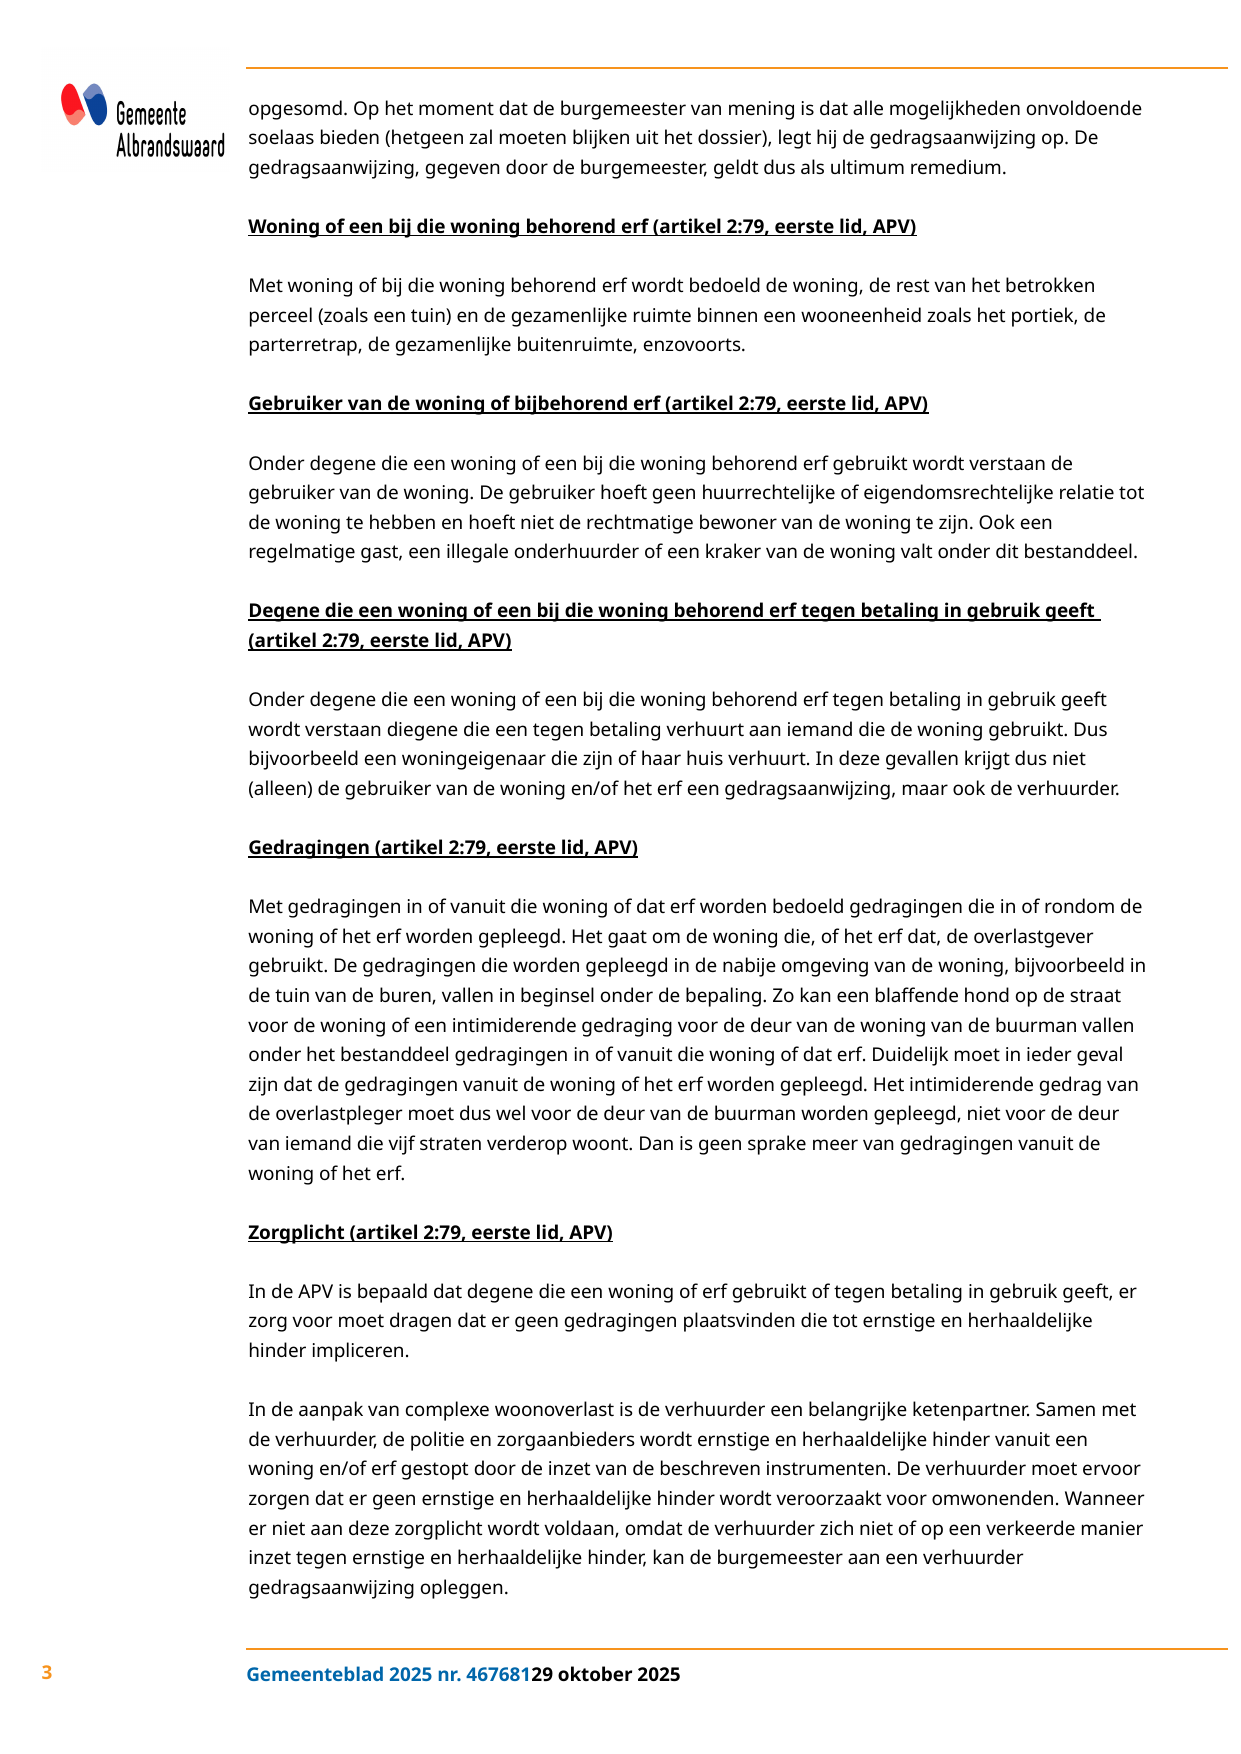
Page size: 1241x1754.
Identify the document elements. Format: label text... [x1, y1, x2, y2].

text Met woning of bij die woning behorend erf wordt bedoeld de woning, de rest van het betrokken perceel (zoals een tuin) en de gezamenlijke ruimte binnen een wooneenheid zoals het portiek, de parterretrap, de gezamenlijke buitenruimte, enzovoorts. [248, 272, 1152, 357]
text Met gedragingen in of vanuit die woning of dat erf worden bedoeld gedragingen die in of rondom de woning of het erf worden gepleegd. Het gaat om de woning die, of het erf dat, de overlastgever gebruikt. De gedragingen die worden gepleegd in de nabije omgeving van de woning, bijvoorbeeld in de tuin van de buren, vallen in beginsel onder de bepaling. Zo kan een blaffende hond op de straat voor de woning of een intimiderende gedraging voor de deur van de woning van de buurman vallen onder het bestanddeel gedragingen in of vanuit die woning of dat erf. Duidelijk moet in ieder geval zijn dat de gedragingen vanuit de woning of het erf worden gepleegd. Het intimiderende gedrag van de overlastpleger moet dus wel voor de deur van de buurman worden gepleegd, niet voor de deur van iemand die vijf straten verderop woont. Dan is geen sprake meer van gedragingen vanuit de woning of het erf. [248, 893, 1152, 1186]
text opgesomd. Op het moment dat de burgemeester van mening is dat alle mogelijkheden onvoldoende soelaas bieden (hetgeen zal moeten blijken uit het dossier), legt hij de gedragsaanwijzing op. De gedragsaanwijzing, gegeven door de burgemeester, geldt dus als ultimum remedium. [248, 95, 1152, 180]
text Gedragingen (artikel 2:79, eerste lid, APV) [248, 834, 1152, 860]
text In de aanpak van complexe woonoverlast is de verhuurder een belangrijke ketenpartner. Samen met de verhuurder, de politie en zorgaanbieders wordt ernstige en herhaaldelijke hinder vanuit een woning en/of erf gestopt door de inzet van de beschreven instrumenten. De verhuurder moet ervoor zorgen dat er geen ernstige en herhaaldelijke hinder wordt veroorzaakt voor omwonenden. Wanneer er niet aan deze zorgplicht wordt voldaan, omdat de verhuurder zich niet of op een verkeerde manier inzet tegen ernstige en herhaaldelijke hinder, kan de burgemeester aan een verhuurder gedragsaanwijzing opleggen. [248, 1396, 1152, 1600]
text Woning of een bij die woning behorend erf (artikel 2:79, eerste lid, APV) [248, 213, 1152, 239]
text Onder degene die een woning of een bij die woning behorend erf gebruikt wordt verstaan de gebruiker van de woning. De gebruiker hoeft geen huurrechtelijke of eigendomsrechtelijke relatie tot de woning te hebben en hoeft niet de rechtmatige bewoner van de woning te zijn. Ook een regelmatige gast, een illegale onderhuurder of een kraker van de woning valt onder dit bestanddeel. [248, 450, 1152, 564]
picture [41, 47, 231, 172]
text Zorgplicht (artikel 2:79, eerste lid, APV) [248, 1219, 1152, 1245]
text Degene die een woning of een bij die woning behorend erf tegen betaling in gebruik geeft (artikel 2:79, eerste lid, APV) [248, 598, 1152, 653]
text Gebruiker van de woning of bijbehorend erf (artikel 2:79, eerste lid, APV) [248, 391, 1152, 416]
text Onder degene die een woning of een bij die woning behorend erf tegen betaling in gebruik geeft wordt verstaan diegene die een tegen betaling verhuurt aan iemand die de woning gebruikt. Dus bijvoorbeeld een woningeigenaar die zijn of haar huis verhuurt. In deze gevallen krijgt dus niet (alleen) de gebruiker van de woning en/of het erf een gedragsaanwijzing, maar ook de verhuurder. [248, 686, 1152, 801]
text In de APV is bepaald dat degene die een woning of erf gebruikt of tegen betaling in gebruik geeft, er zorg voor moet dragen dat er geen gedragingen plaatsvinden die tot ernstige en herhaaldelijke hinder impliceren. [248, 1278, 1152, 1363]
